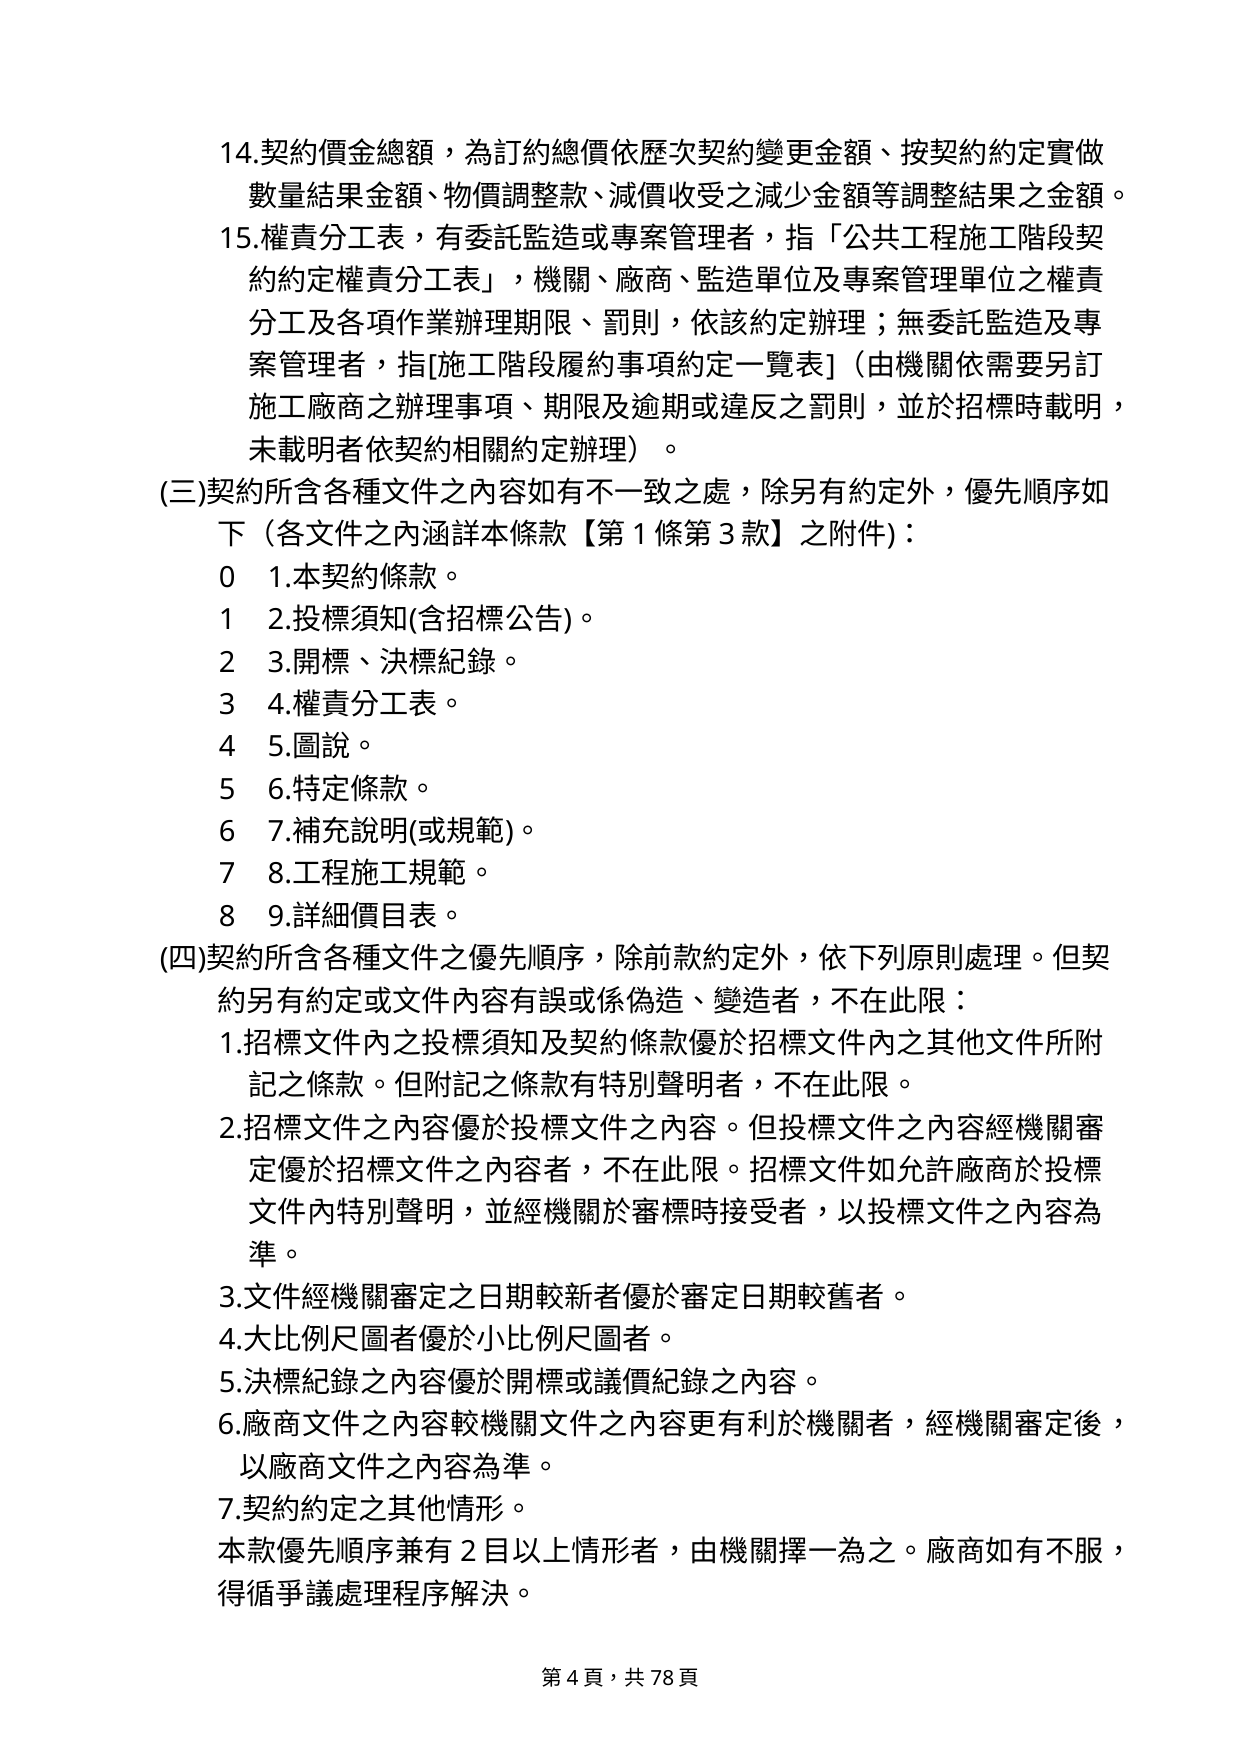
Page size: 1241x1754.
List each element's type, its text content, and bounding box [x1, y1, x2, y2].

list 8.工程施工規範。 [218, 850, 1104, 892]
list 1.本契約條款。 [218, 553, 1104, 596]
list 6.特定條款。 [218, 765, 1104, 808]
text 5.決標紀錄之內容優於開標或議價紀錄之內容。 [218, 1358, 1104, 1401]
text 1.招標文件內之投標須知及契約條款優於招標文件內之其他文件所附記之條款。但附記之條款有特別聲明者，不在此限。 [218, 1019, 1104, 1104]
text (三)契約所含各種文件之內容如有不一致之處，除另有約定外，優先順序如下（各文件之內涵詳本條款【第1條第3款】之附件)： [159, 468, 1110, 553]
text 4.大比例尺圖者優於小比例尺圖者。 [218, 1316, 1104, 1358]
list 3.開標、決標紀錄。 [218, 638, 1104, 681]
list 5.圖說。 [218, 723, 1104, 765]
text 3.文件經機關審定之日期較新者優於審定日期較舊者。 [218, 1273, 1104, 1316]
text 本款優先順序兼有2目以上情形者，由機關擇一為之。廠商如有不服，得循爭議處理程序解決。 [217, 1528, 1104, 1612]
text (四)契約所含各種文件之優先順序，除前款約定外，依下列原則處理。但契約另有約定或文件內容有誤或係偽造、變造者，不在此限： [159, 935, 1110, 1019]
list 4.權責分工表。 [218, 681, 1104, 723]
text 14.契約價金總額，為訂約總價依歷次契約變更金額、按契約約定實做數量結果金額、物價調整款、減價收受之減少金額等調整結果之金額。 [218, 130, 1104, 214]
text 7.契約約定之其他情形。 [217, 1485, 1104, 1528]
text 15.權責分工表，有委託監造或專案管理者，指「公共工程施工階段契約約定權責分工表」，機關、廠商、監造單位及專案管理單位之權責分工及各項作業辦理期限、罰則，依該約定辦理；無委託監造及專案管理者，指[施工階段履約事項約定一覽表]（由機關依需要另訂施工廠商之辦理事項、期限及逾期或違反之罰則，並於招標時載明，未載明者依契約相關約定辦理）。 [218, 214, 1104, 468]
list 7.補充說明(或規範)。 [218, 808, 1104, 850]
list 2.投標須知(含招標公告)。 [218, 596, 1104, 638]
list 9.詳細價目表。 [218, 892, 1104, 935]
text 2.招標文件之內容優於投標文件之內容。但投標文件之內容經機關審定優於招標文件之內容者，不在此限。招標文件如允許廠商於投標文件內特別聲明，並經機關於審標時接受者，以投標文件之內容為準。 [218, 1104, 1104, 1273]
text 6.廠商文件之內容較機關文件之內容更有利於機關者，經機關審定後，以廠商文件之內容為準。 [217, 1401, 1104, 1485]
